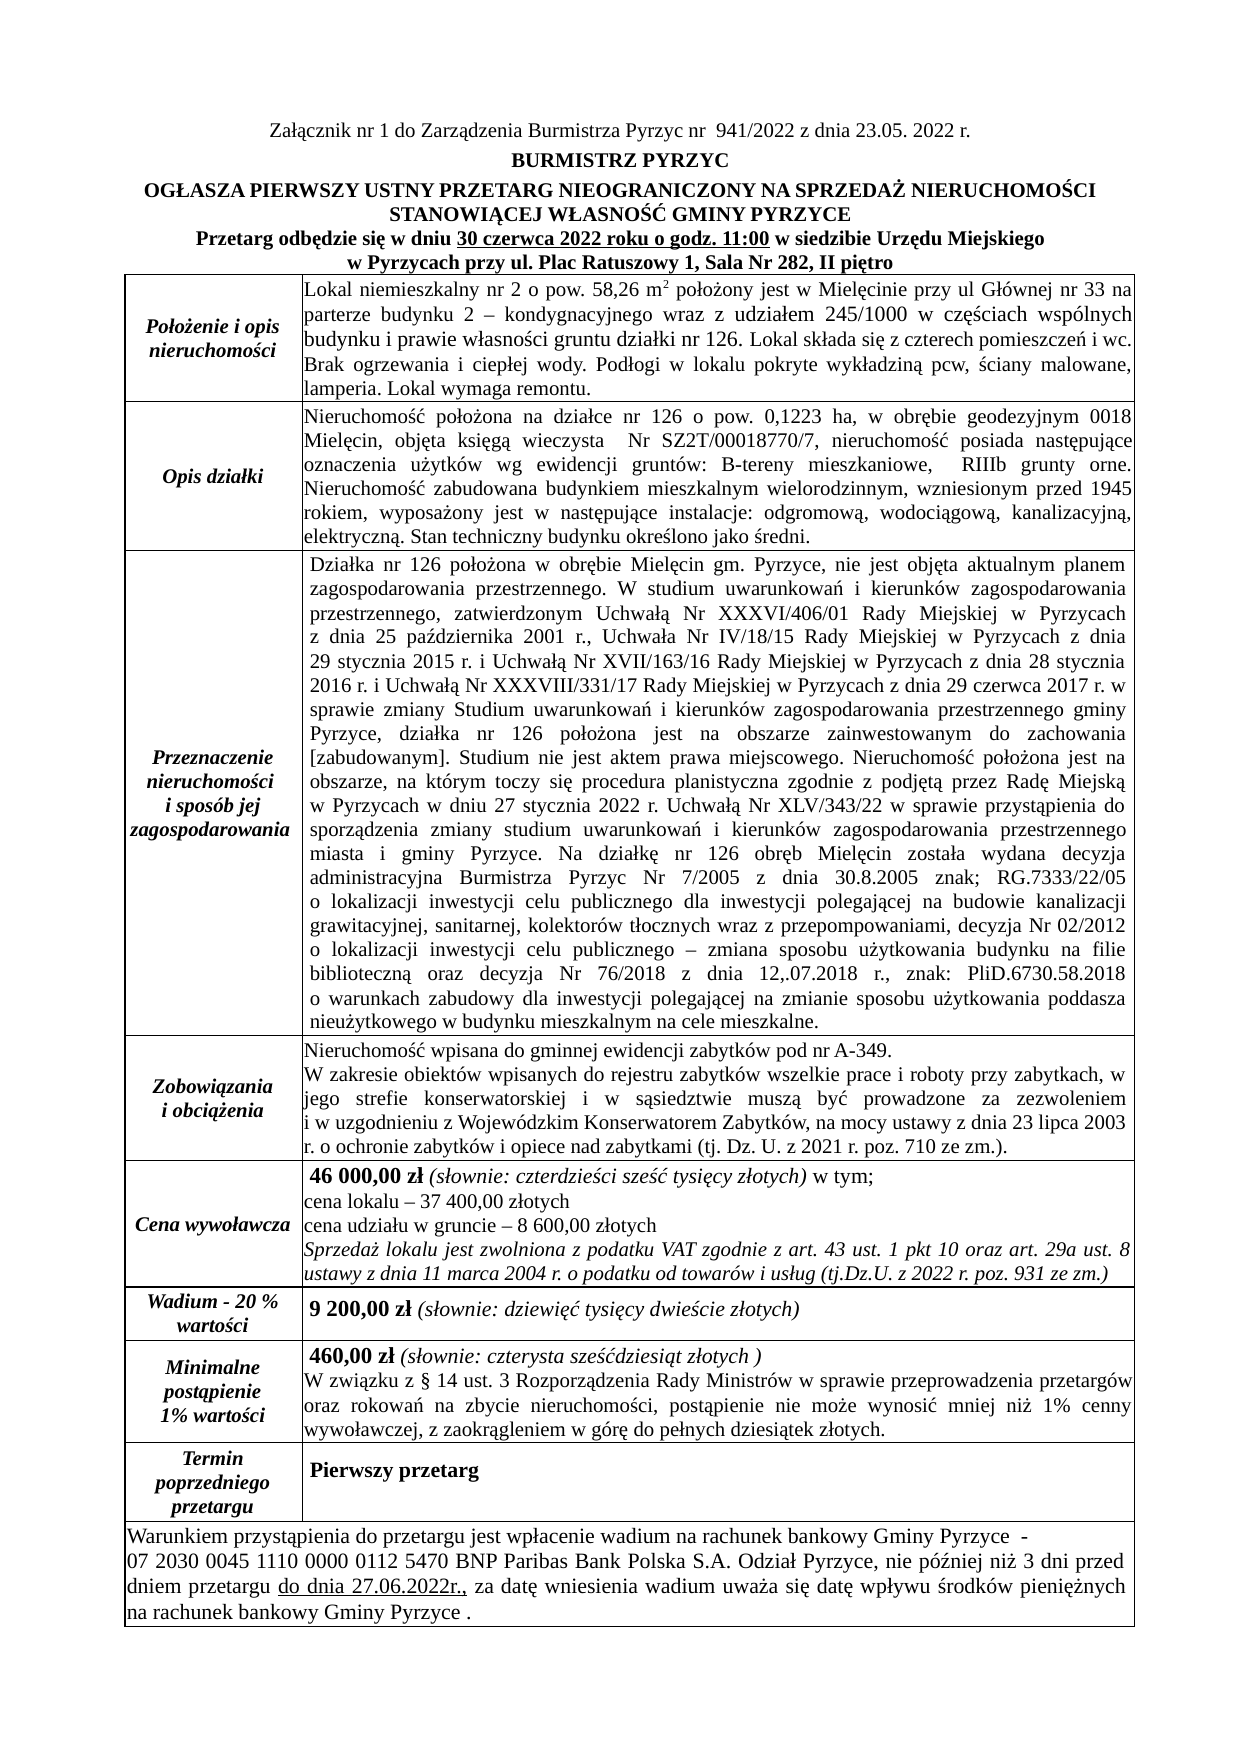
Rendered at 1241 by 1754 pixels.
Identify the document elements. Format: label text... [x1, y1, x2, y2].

table_header Położenie i opis nieruchomości [126, 275, 302, 401]
table_cell 460,00 zł (słownie: czterysta sześćdziesiąt złotych ) W związku z § 14 ust. 3 Rozporządzenia Rady Ministrów w sprawie przeprowadzenia przetargów oraz rokowań na zbycie nieruchomości, postąpienie nie może wynosić mniej niż 1% cenny wywoławczej, z zaokrągleniem w górę do pełnych dziesiątek złotych. [303, 1341, 1134, 1442]
table_cell Nieruchomość wpisana do gminnej ewidencji zabytków pod nr A-349. W zakresie obiektów wpisanych do rejestru zabytków wszelkie prace i roboty przy zabytkach, w jego strefie konserwatorskiej i w sąsiedztwie muszą być prowadzone za zezwoleniem i w uzgodnieniu z Wojewódzkim Konserwatorem Zabytków, na mocy ustawy z dnia 23 lipca 2003 r. o ochronie zabytków i opiece nad zabytkami (tj. Dz. U. z 2021 r. poz. 710 ze zm.). [303, 1036, 1134, 1159]
table_cell Przeznaczenie nieruchomości i sposób jej zagospodarowania [126, 551, 302, 1035]
text Załącznik nr 1 do Zarządzenia Burmistrza Pyrzyc nr 941/2022 z dnia 23.05. 2022 r. [118, 118, 1122, 142]
table_cell Wadium - 20 % wartości [126, 1288, 302, 1339]
table_cell Warunkiem przystąpienia do przetargu jest wpłacenie wadium na rachunek bankowy Gminy Pyrzyce - 07 2030 0045 1110 0000 0112 5470 BNP Paribas Bank Polska S.A. Odział Pyrzyce, nie później niż 3 dni przed dniem przetargu do dnia 27.06.2022r., za datę wniesienia wadium uważa się datę wpływu środków pieniężnych na rachunek bankowy Gminy Pyrzyce . [126, 1522, 1134, 1626]
text BURMISTRZ PYRZYC [118, 148, 1122, 172]
table_cell Nieruchomość położona na działce nr 126 o pow. 0,1223 ha, w obrębie geodezyjnym 0018 Mielęcin, objęta księgą wieczysta Nr SZ2T/00018770/7, nieruchomość posiada następujące oznaczenia użytków wg ewidencji gruntów: B-tereny mieszkaniowe, RIIIb grunty orne. Nieruchomość zabudowana budynkiem mieszkalnym wielorodzinnym, wzniesionym przed 1945 rokiem, wyposażony jest w następujące instalacje: odgromową, wodociągową, kanalizacyjną, elektryczną. Stan techniczny budynku określono jako średni. [303, 402, 1134, 550]
table_header Lokal niemieszkalny nr 2 o pow. 58,26 m2 położony jest w Mielęcinie przy ul Głównej nr 33 na parterze budynku 2 – kondygnacyjnego wraz z udziałem 245/1000 w częściach wspólnych budynku i prawie własności gruntu działki nr 126. Lokal składa się z czterech pomieszczeń i wc. Brak ogrzewania i ciepłej wody. Podłogi w lokalu pokryte wykładziną pcw, ściany malowane, lamperia. Lokal wymaga remontu. [303, 275, 1134, 401]
table_cell 9 200,00 zł (słownie: dziewięć tysięcy dwieście złotych) [303, 1288, 1134, 1339]
table_cell 46 000,00 zł (słownie: czterdzieści sześć tysięcy złotych) w tym; cena lokalu – 37 400,00 złotych cena udziału w gruncie – 8 600,00 złotych Sprzedaż lokalu jest zwolniona z podatku VAT zgodnie z art. 43 ust. 1 pkt 10 oraz art. 29a ust. 8 ustawy z dnia 11 marca 2004 r. o podatku od towarów i usług (tj.Dz.U. z 2022 r. poz. 931 ze zm.) [303, 1161, 1134, 1286]
table_cell Pierwszy przetarg [303, 1443, 1134, 1521]
table_cell Cena wywoławcza [126, 1161, 302, 1286]
table_cell Zobowiązania i obciążenia [126, 1036, 302, 1159]
text OGŁASZA PIERWSZY USTNY PRZETARG NIEOGRANICZONY NA SPRZEDAŻ NIERUCHOMOŚCI STANOWIĄCEJ WŁASNOŚĆ GMINY PYRZYCE [118, 178, 1122, 226]
table_cell Termin poprzedniego przetargu [126, 1443, 302, 1521]
table_cell Opis działki [126, 402, 302, 550]
text Przetarg odbędzie się w dniu 30 czerwca 2022 roku o godz. 11:00 w siedzibie Urzędu Miejskiego w Pyrzycach przy ul. Plac Ratuszowy 1, Sala Nr 282, II piętro [118, 226, 1122, 274]
table_cell Minimalne postąpienie 1% wartości [126, 1341, 302, 1442]
table_cell Działka nr 126 położona w obrębie Mielęcin gm. Pyrzyce, nie jest objęta aktualnym planem zagospodarowania przestrzennego. W studium uwarunkowań i kierunków zagospodarowania przestrzennego, zatwierdzonym Uchwałą Nr XXXVI/406/01 Rady Miejskiej w Pyrzycach z dnia 25 października 2001 r., Uchwała Nr IV/18/15 Rady Miejskiej w Pyrzycach z dnia 29 stycznia 2015 r. i Uchwałą Nr XVII/163/16 Rady Miejskiej w Pyrzycach z dnia 28 stycznia 2016 r. i Uchwałą Nr XXXVIII/331/17 Rady Miejskiej w Pyrzycach z dnia 29 czerwca 2017 r. w sprawie zmiany Studium uwarunkowań i kierunków zagospodarowania przestrzennego gminy Pyrzyce, działka nr 126 położona jest na obszarze zainwestowanym do zachowania [zabudowanym]. Studium nie jest aktem prawa miejscowego. Nieruchomość położona jest na obszarze, na którym toczy się procedura planistyczna zgodnie z podjętą przez Radę Miejską w Pyrzycach w dniu 27 stycznia 2022 r. Uchwałą Nr XLV/343/22 w sprawie przystąpienia do sporządzenia zmiany studium uwarunkowań i kierunków zagospodarowania przestrzennego miasta i gminy Pyrzyce. Na działkę nr 126 obręb Mielęcin została wydana decyzja administracyjna Burmistrza Pyrzyc Nr 7/2005 z dnia 30.8.2005 znak; RG.7333/22/05 o lokalizacji inwestycji celu publicznego dla inwestycji polegającej na budowie kanalizacji grawitacyjnej, sanitarnej, kolektorów tłocznych wraz z przepompowaniami, decyzja Nr 02/2012 o lokalizacji inwestycji celu publicznego – zmiana sposobu użytkowania budynku na filie biblioteczną oraz decyzja Nr 76/2018 z dnia 12,.07.2018 r., znak: PliD.6730.58.2018 o warunkach zabudowy dla inwestycji polegającej na zmianie sposobu użytkowania poddasza nieużytkowego w budynku mieszkalnym na cele mieszkalne. [303, 551, 1134, 1035]
